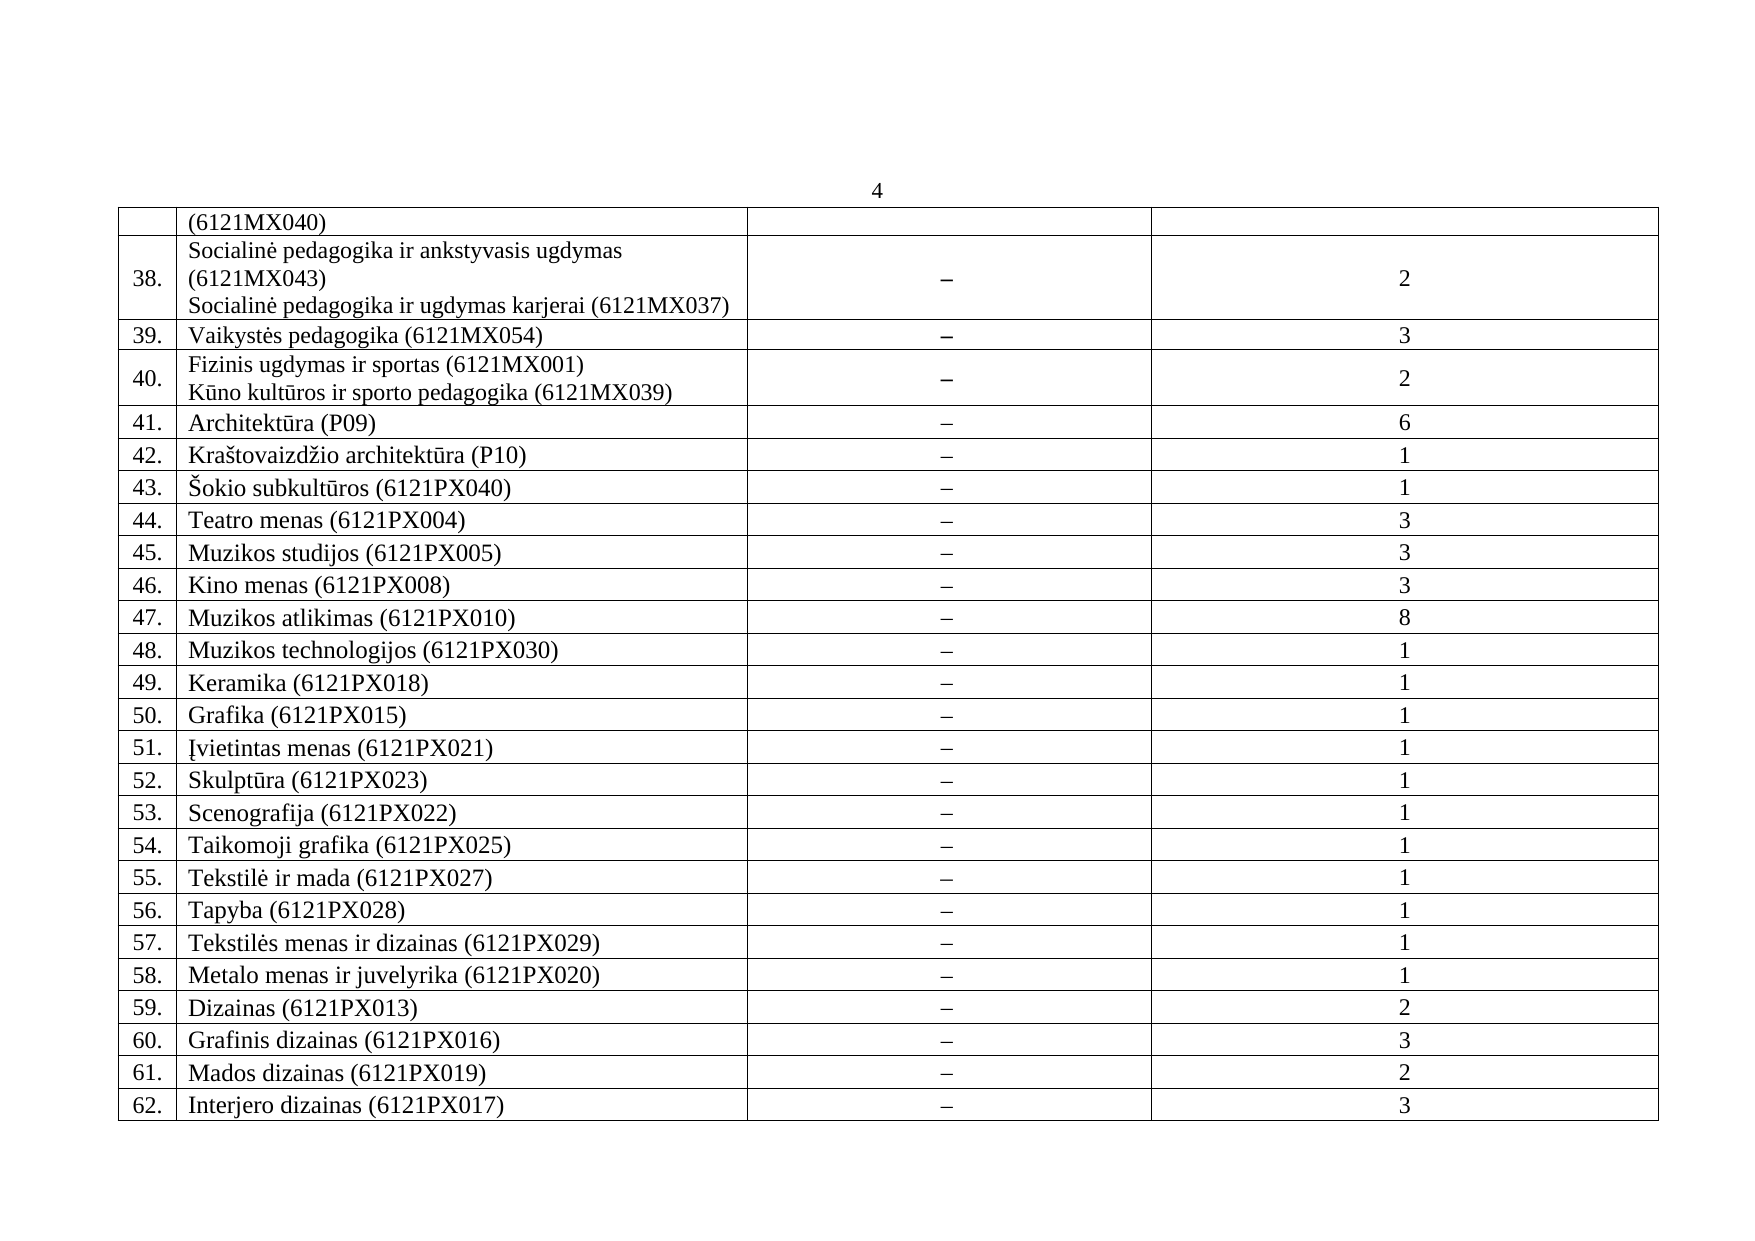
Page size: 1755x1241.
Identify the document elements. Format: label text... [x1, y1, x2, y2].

table_cell 53. [119, 796, 176, 828]
table_cell – [748, 796, 1151, 828]
table_cell 1 [1152, 926, 1658, 958]
table_cell 1 [1152, 699, 1658, 730]
table_cell – [748, 699, 1151, 730]
table_cell Tapyba (6121PX028) [177, 894, 747, 925]
table_cell 58. [119, 959, 176, 990]
table_cell 3 [1152, 1024, 1658, 1055]
table_cell 2 [1152, 991, 1658, 1023]
table_cell 50. [119, 699, 176, 730]
table_cell Muzikos atlikimas (6121PX010) [177, 601, 747, 633]
table_cell 1 [1152, 829, 1658, 860]
table_cell – [748, 926, 1151, 958]
table_cell Taikomoji grafika (6121PX025) [177, 829, 747, 860]
table_cell 1 [1152, 439, 1658, 470]
table_cell – [748, 236, 1151, 319]
table_cell – [748, 894, 1151, 925]
table_cell Fizinis ugdymas ir sportas (6121MX001) Kūno kultūros ir sporto pedagogika (6121MX039) [177, 350, 747, 405]
table_cell (6121MX040) [177, 208, 747, 235]
table_cell [1152, 208, 1658, 235]
table_cell Muzikos studijos (6121PX005) [177, 536, 747, 568]
table_cell 1 [1152, 959, 1658, 990]
table_cell Tekstilė ir mada (6121PX027) [177, 861, 747, 893]
table_cell – [748, 569, 1151, 600]
table_cell Interjero dizainas (6121PX017) [177, 1089, 747, 1120]
table_cell Muzikos technologijos (6121PX030) [177, 634, 747, 665]
table_cell 41. [119, 406, 176, 438]
table_cell – [748, 731, 1151, 763]
table_cell 52. [119, 764, 176, 795]
table_cell Kino menas (6121PX008) [177, 569, 747, 600]
table_cell 59. [119, 991, 176, 1023]
table_cell Kraštovaizdžio architektūra (P10) [177, 439, 747, 470]
table_cell 56. [119, 894, 176, 925]
table_cell – [748, 991, 1151, 1023]
table_cell Mados dizainas (6121PX019) [177, 1056, 747, 1088]
table_cell 43. [119, 471, 176, 503]
table_cell – [748, 320, 1151, 349]
table_cell Scenografija (6121PX022) [177, 796, 747, 828]
table_cell 40. [119, 350, 176, 405]
table_cell 3 [1152, 504, 1658, 535]
table_cell 1 [1152, 634, 1658, 665]
table_cell – [748, 829, 1151, 860]
table_cell Socialinė pedagogika ir ankstyvasis ugdymas (6121MX043) Socialinė pedagogika ir ugdymas karjerai (6121MX037) [177, 236, 747, 319]
table_cell 60. [119, 1024, 176, 1055]
table_cell – [748, 601, 1151, 633]
table_cell [748, 208, 1151, 235]
table_cell 57. [119, 926, 176, 958]
table_cell Architektūra (P09) [177, 406, 747, 438]
table_cell Vaikystės pedagogika (6121MX054) [177, 320, 747, 349]
table_cell – [748, 471, 1151, 503]
table_cell 3 [1152, 320, 1658, 349]
table_cell 47. [119, 601, 176, 633]
table_cell – [748, 350, 1151, 405]
table_cell – [748, 439, 1151, 470]
table_cell – [748, 1089, 1151, 1120]
table_cell 48. [119, 634, 176, 665]
table_cell 1 [1152, 764, 1658, 795]
table_cell Keramika (6121PX018) [177, 666, 747, 698]
table_cell 1 [1152, 731, 1658, 763]
table_cell 8 [1152, 601, 1658, 633]
table_cell 62. [119, 1089, 176, 1120]
table_cell 44. [119, 504, 176, 535]
table_cell 51. [119, 731, 176, 763]
table_cell – [748, 959, 1151, 990]
table_cell 46. [119, 569, 176, 600]
table_cell 39. [119, 320, 176, 349]
table_cell 3 [1152, 569, 1658, 600]
table_cell Grafinis dizainas (6121PX016) [177, 1024, 747, 1055]
table_cell 55. [119, 861, 176, 893]
table_cell 2 [1152, 236, 1658, 319]
table_cell – [748, 861, 1151, 893]
table_cell 49. [119, 666, 176, 698]
table_cell Šokio subkultūros (6121PX040) [177, 471, 747, 503]
table_cell 42. [119, 439, 176, 470]
table_cell 2 [1152, 1056, 1658, 1088]
table_cell Teatro menas (6121PX004) [177, 504, 747, 535]
table_cell 1 [1152, 666, 1658, 698]
table_cell 38. [119, 236, 176, 319]
table_cell – [748, 406, 1151, 438]
table_cell 1 [1152, 894, 1658, 925]
table_cell Įvietintas menas (6121PX021) [177, 731, 747, 763]
table_cell Metalo menas ir juvelyrika (6121PX020) [177, 959, 747, 990]
table_cell – [748, 1024, 1151, 1055]
table_cell [119, 208, 176, 235]
table_cell 3 [1152, 1089, 1658, 1120]
table_cell 1 [1152, 471, 1658, 503]
table_cell 1 [1152, 796, 1658, 828]
table_cell – [748, 666, 1151, 698]
table_cell 6 [1152, 406, 1658, 438]
table_cell 3 [1152, 536, 1658, 568]
table_cell – [748, 1056, 1151, 1088]
table_cell 61. [119, 1056, 176, 1088]
table_cell – [748, 536, 1151, 568]
table_cell Grafika (6121PX015) [177, 699, 747, 730]
table_cell 2 [1152, 350, 1658, 405]
table_cell 45. [119, 536, 176, 568]
table_cell Dizainas (6121PX013) [177, 991, 747, 1023]
table_cell 1 [1152, 861, 1658, 893]
table_cell Skulptūra (6121PX023) [177, 764, 747, 795]
table_cell 54. [119, 829, 176, 860]
table_cell – [748, 504, 1151, 535]
table_cell – [748, 764, 1151, 795]
table_cell Tekstilės menas ir dizainas (6121PX029) [177, 926, 747, 958]
table_cell – [748, 634, 1151, 665]
